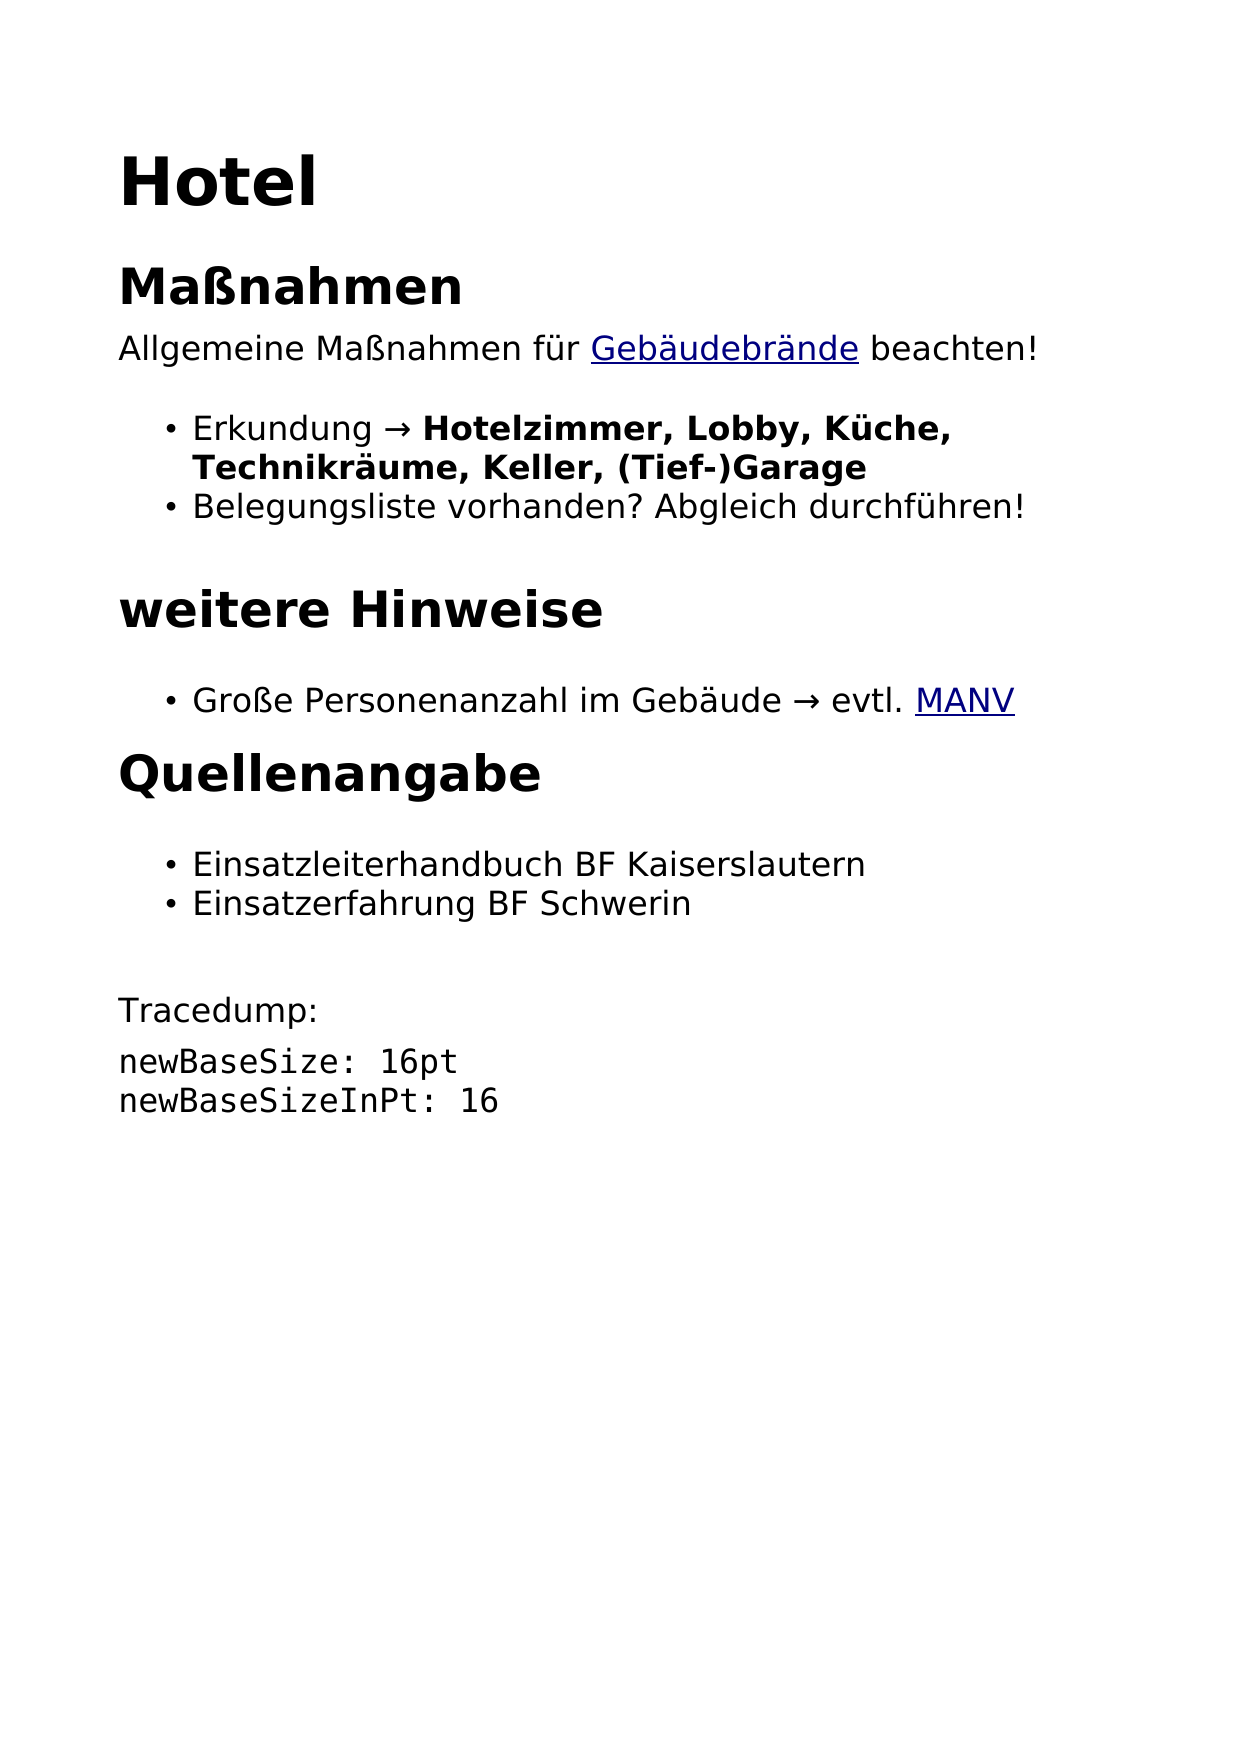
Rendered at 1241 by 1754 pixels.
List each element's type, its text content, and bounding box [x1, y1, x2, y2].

text Tracedump: [118, 952, 1122, 1030]
text newBaseSize: 16pt newBaseSizeInPt: 16 [118, 1042, 1122, 1120]
text Allgemeine Maßnahmen für Gebäudebrände beachten! [118, 329, 1122, 368]
list Einsatzerfahrung BF Schwerin [177, 884, 1122, 923]
list Große Personenanzahl im Gebäude → evtl. MANV [177, 681, 1122, 720]
subtitle weitere Hinweise [118, 581, 1122, 639]
list Erkundung → Hotelzimmer, Lobby, Küche, Technikräume, Keller, (Tief-)Garage [177, 410, 1122, 487]
list Belegungsliste vorhanden? Abgleich durchführen! [177, 487, 1122, 526]
subtitle Hotel [118, 143, 1122, 221]
list Einsatzleiterhandbuch BF Kaiserslautern [177, 845, 1122, 884]
subtitle Maßnahmen [118, 258, 1122, 316]
subtitle Quellenangabe [118, 745, 1122, 803]
